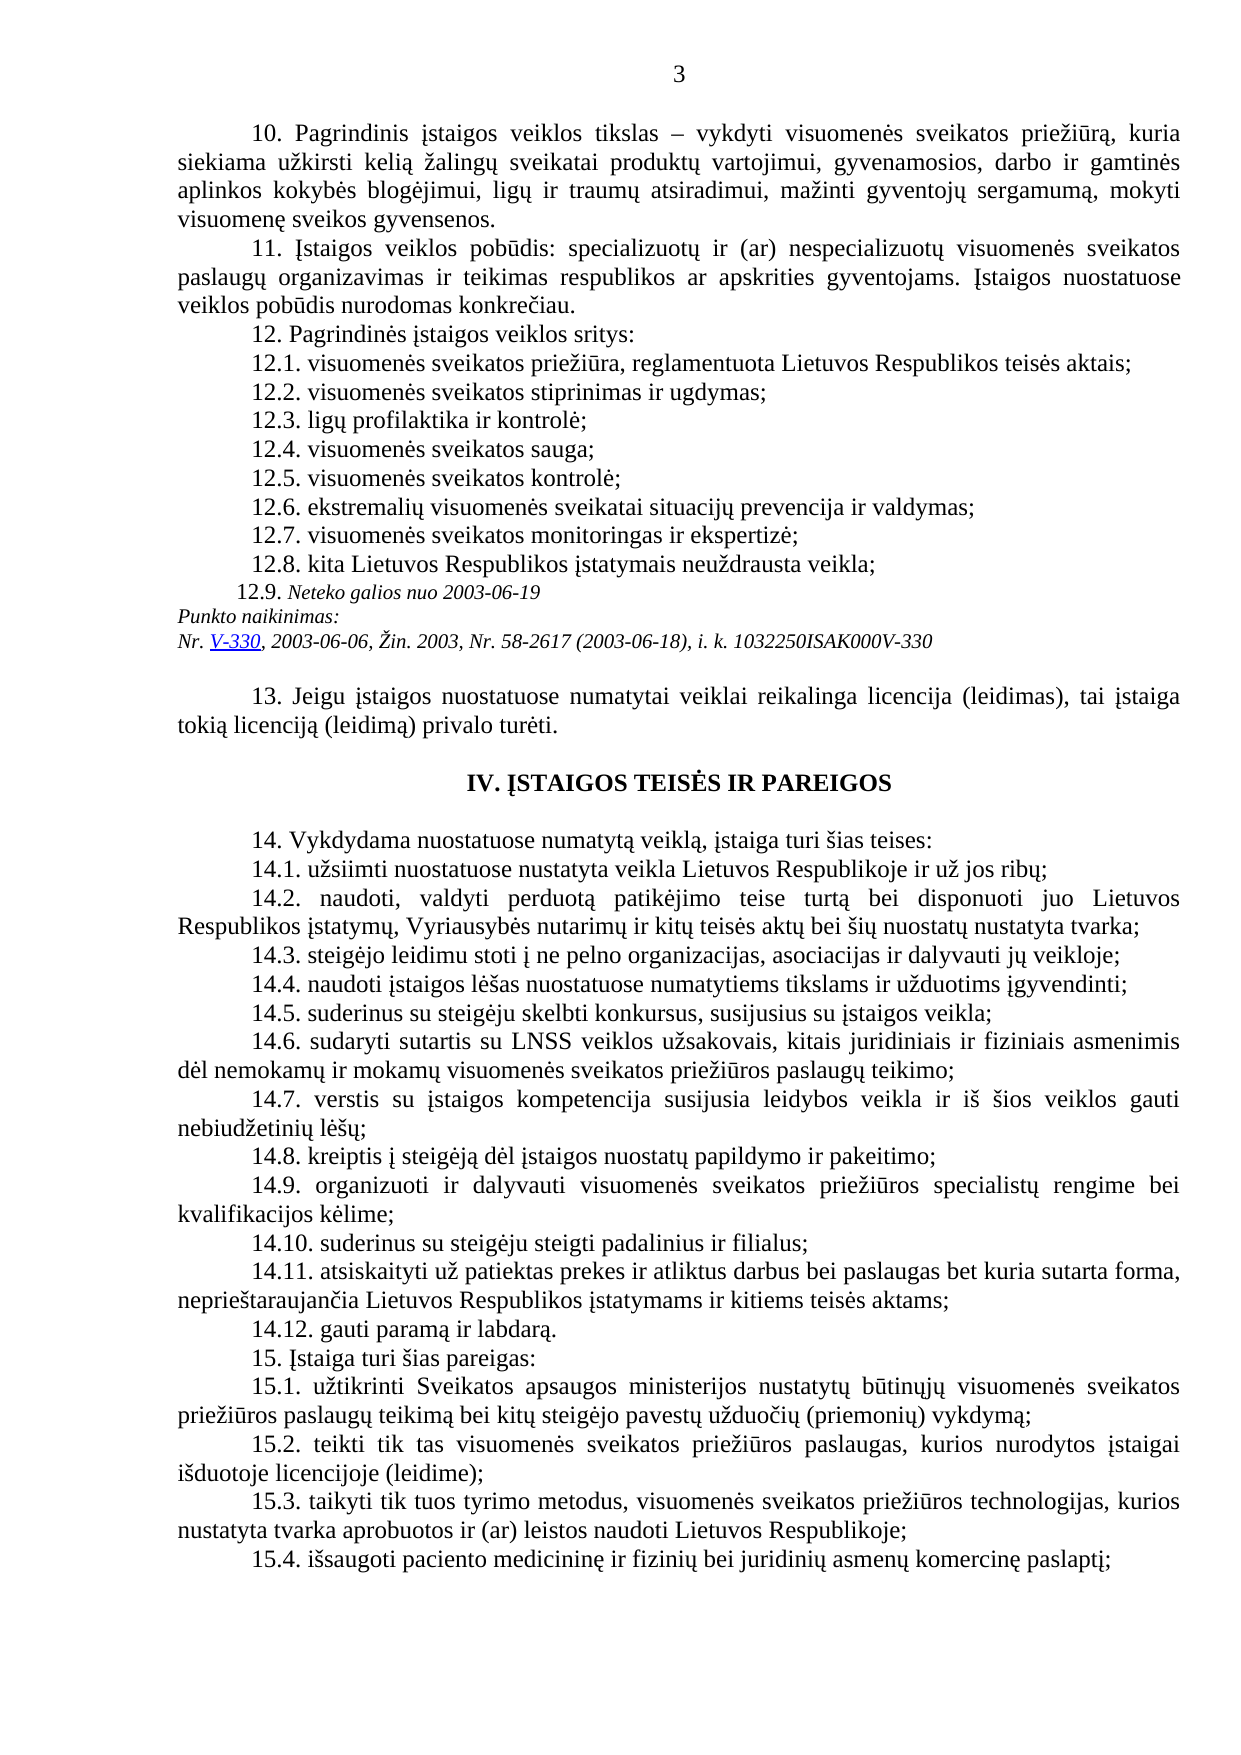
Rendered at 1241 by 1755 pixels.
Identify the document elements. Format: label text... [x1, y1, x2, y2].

text 15.3. taikyti tik tuos tyrimo metodus, visuomenės sveikatos priežiūros technologijas, kurios nustatyta tvarka aprobuotos ir (ar) leistos naudoti Lietuvos Respublikoje; [177, 1486, 1181, 1544]
text Punkto naikinimas: [177, 604, 1181, 628]
text 14.12. gauti paramą ir labdarą. [177, 1314, 1181, 1343]
text 12.5. visuomenės sveikatos kontrolė; [177, 463, 1181, 492]
text 15.1. užtikrinti Sveikatos apsaugos ministerijos nustatytų būtinųjų visuomenės sveikatos priežiūros paslaugų teikimą bei kitų steigėjo pavestų užduočių (priemonių) vykdymą; [177, 1371, 1181, 1429]
text 12.6. ekstremalių visuomenės sveikatai situacijų prevencija ir valdymas; [177, 492, 1181, 521]
text 12.8. kita Lietuvos Respublikos įstatymais neuždrausta veikla; [177, 549, 1181, 578]
text 13. Jeigu įstaigos nuostatuose numatytai veiklai reikalinga licencija (leidimas), tai įstaiga tokią licenciją (leidimą) privalo turėti. [177, 681, 1181, 739]
text Nr. V-330, 2003-06-06, Žin. 2003, Nr. 58-2617 (2003-06-18), i. k. 1032250ISAK000V-330 [177, 628, 1181, 653]
text 14.5. suderinus su steigėju skelbti konkursus, susijusius su įstaigos veikla; [177, 998, 1181, 1026]
text 12.4. visuomenės sveikatos sauga; [177, 434, 1181, 463]
text 14.9. organizuoti ir dalyvauti visuomenės sveikatos priežiūros specialistų rengime bei kvalifikacijos kėlime; [177, 1170, 1181, 1228]
text 11. Įstaigos veiklos pobūdis: specializuotų ir (ar) nespecializuotų visuomenės sveikatos paslaugų organizavimas ir teikimas respublikos ar apskrities gyventojams. Įstaigos nuostatuose veiklos pobūdis nurodomas konkrečiau. [177, 233, 1181, 319]
text 15.4. išsaugoti paciento medicininę ir fizinių bei juridinių asmenų komercinę paslaptį; [177, 1544, 1181, 1573]
text 15.2. teikti tik tas visuomenės sveikatos priežiūros paslaugas, kurios nurodytos įstaigai išduotoje licencijoje (leidime); [177, 1429, 1181, 1486]
text 14.2. naudoti, valdyti perduotą patikėjimo teise turtą bei disponuoti juo Lietuvos Respublikos įstatymų, Vyriausybės nutarimų ir kitų teisės aktų bei šių nuostatų nustatyta tvarka; [177, 883, 1181, 940]
text 14.6. sudaryti sutartis su LNSS veiklos užsakovais, kitais juridiniais ir fiziniais asmenimis dėl nemokamų ir mokamų visuomenės sveikatos priežiūros paslaugų teikimo; [177, 1026, 1181, 1084]
text 12.9. Neteko galios nuo 2003-06-19 [177, 578, 1181, 604]
text 14.1. užsiimti nuostatuose nustatyta veikla Lietuvos Respublikoje ir už jos ribų; [177, 854, 1181, 883]
text 10. Pagrindinis įstaigos veiklos tikslas – vykdyti visuomenės sveikatos priežiūrą, kuria siekiama užkirsti kelią žalingų sveikatai produktų vartojimui, gyvenamosios, darbo ir gamtinės aplinkos kokybės blogėjimui, ligų ir traumų atsiradimui, mažinti gyventojų sergamumą, mokyti visuomenę sveikos gyvensenos. [177, 118, 1181, 233]
text 12.2. visuomenės sveikatos stiprinimas ir ugdymas; [177, 377, 1181, 406]
text 12.3. ligų profilaktika ir kontrolė; [177, 406, 1181, 434]
text 12.1. visuomenės sveikatos priežiūra, reglamentuota Lietuvos Respublikos teisės aktais; [177, 348, 1181, 377]
text 14.3. steigėjo leidimu stoti į ne pelno organizacijas, asociacijas ir dalyvauti jų veikloje; [177, 940, 1181, 969]
text 14.11. atsiskaityti už patiektas prekes ir atliktus darbus bei paslaugas bet kuria sutarta forma, neprieštaraujančia Lietuvos Respublikos įstatymams ir kitiems teisės aktams; [177, 1256, 1181, 1314]
text 14.4. naudoti įstaigos lėšas nuostatuose numatytiems tikslams ir užduotims įgyvendinti; [177, 969, 1181, 998]
text 14.10. suderinus su steigėju steigti padalinius ir filialus; [177, 1228, 1181, 1256]
text 12. Pagrindinės įstaigos veiklos sritys: [177, 319, 1181, 348]
text 14.7. verstis su įstaigos kompetencija susijusia leidybos veikla ir iš šios veiklos gauti nebiudžetinių lėšų; [177, 1084, 1181, 1141]
text 14. Vykdydama nuostatuose numatytą veiklą, įstaiga turi šias teises: [177, 825, 1181, 854]
text 15. Įstaiga turi šias pareigas: [177, 1343, 1181, 1371]
text 14.8. kreiptis į steigėją dėl įstaigos nuostatų papildymo ir pakeitimo; [177, 1141, 1181, 1170]
text IV. ĮSTAIGOS TEISĖS IR PAREIGOS [177, 768, 1181, 796]
text 12.7. visuomenės sveikatos monitoringas ir ekspertizė; [177, 521, 1181, 549]
